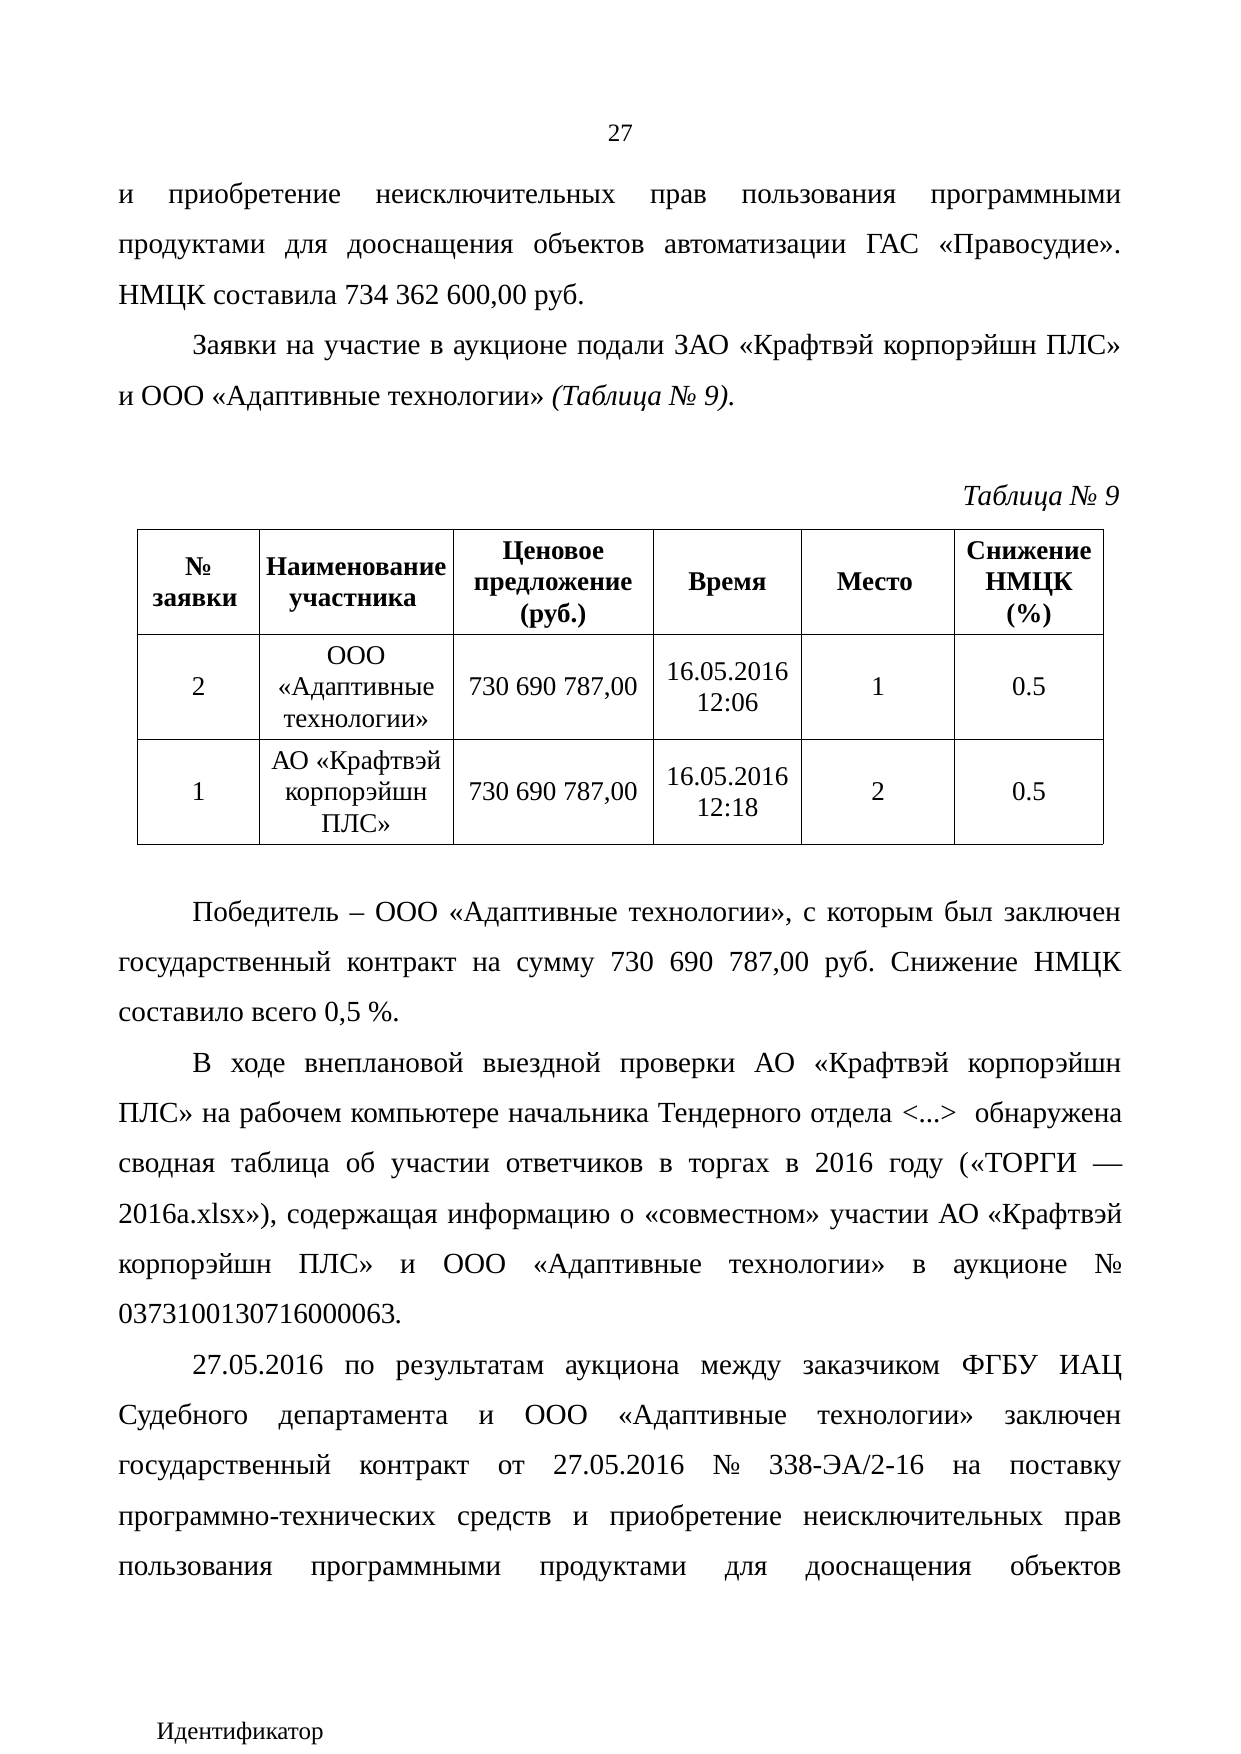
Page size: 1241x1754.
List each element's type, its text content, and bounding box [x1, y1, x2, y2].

table_cell 730 690 787,00 [454, 635, 653, 738]
table_header Время [654, 530, 801, 633]
table_cell 1 [802, 635, 954, 738]
table_header Ценовое предложение (руб.) [454, 530, 653, 633]
text Таблица № 9 [118, 478, 1122, 512]
table_cell 16.05.2016 12:06 [654, 635, 801, 738]
table_cell 0,5 [955, 740, 1103, 843]
table_header Снижение НМЦК (%) [955, 530, 1103, 633]
table_cell АО «Крафтвэй корпорэйшн ПЛС» [260, 740, 453, 843]
text В ходе внеплановой выездной проверки АО «Крафтвэй корпорэйшн ПЛС» на рабочем компьютере начальника Тендерного отдела <...> обнаружена сводная таблица об участии ответчиков в торгах в 2016 году («ТОРГИ — 2016а.xlsx»), содержащая информацию о «совместном» участии АО «Крафтвэй корпорэйшн ПЛС» и ООО «Адаптивные технологии» в аукционе № 0373100130716000063. [118, 1045, 1122, 1330]
table_cell 730 690 787,00 [454, 740, 653, 843]
text Заявки на участие в аукционе подали ЗАО «Крафтвэй корпорэйшн ПЛС» и ООО «Адаптивные технологии» (Таблица № 9). [118, 327, 1122, 411]
table_cell 2 [138, 635, 259, 738]
table_cell ООО «Адаптивные технологии» [260, 635, 453, 738]
table_header Место [802, 530, 954, 633]
table_cell 2 [802, 740, 954, 843]
table_header № заявки [138, 530, 259, 633]
text и приобретение неисключительных прав пользования программными продуктами для дооснащения объектов автоматизации ГАС «Правосудие». НМЦК составила 734 362 600,00 руб. [118, 176, 1122, 311]
table_header Наименование участника [260, 530, 453, 633]
text 27.05.2016 по результатам аукциона между заказчиком ФГБУ ИАЦ Судебного департамента и ООО «Адаптивные технологии» заключен государственный контракт от 27.05.2016 № 338-ЭА/2-16 на поставку программно-технических средств и приобретение неисключительных прав пользования программными продуктами для дооснащения объектов [118, 1347, 1122, 1582]
table_cell 16.05.2016 12:18 [654, 740, 801, 843]
text Победитель – ООО «Адаптивные технологии», с которым был заключен государственный контракт на сумму 730 690 787,00 руб. Снижение НМЦК составило всего 0,5 %. [118, 894, 1122, 1028]
table_cell 0,5 [955, 635, 1103, 738]
table_cell 1 [138, 740, 259, 843]
